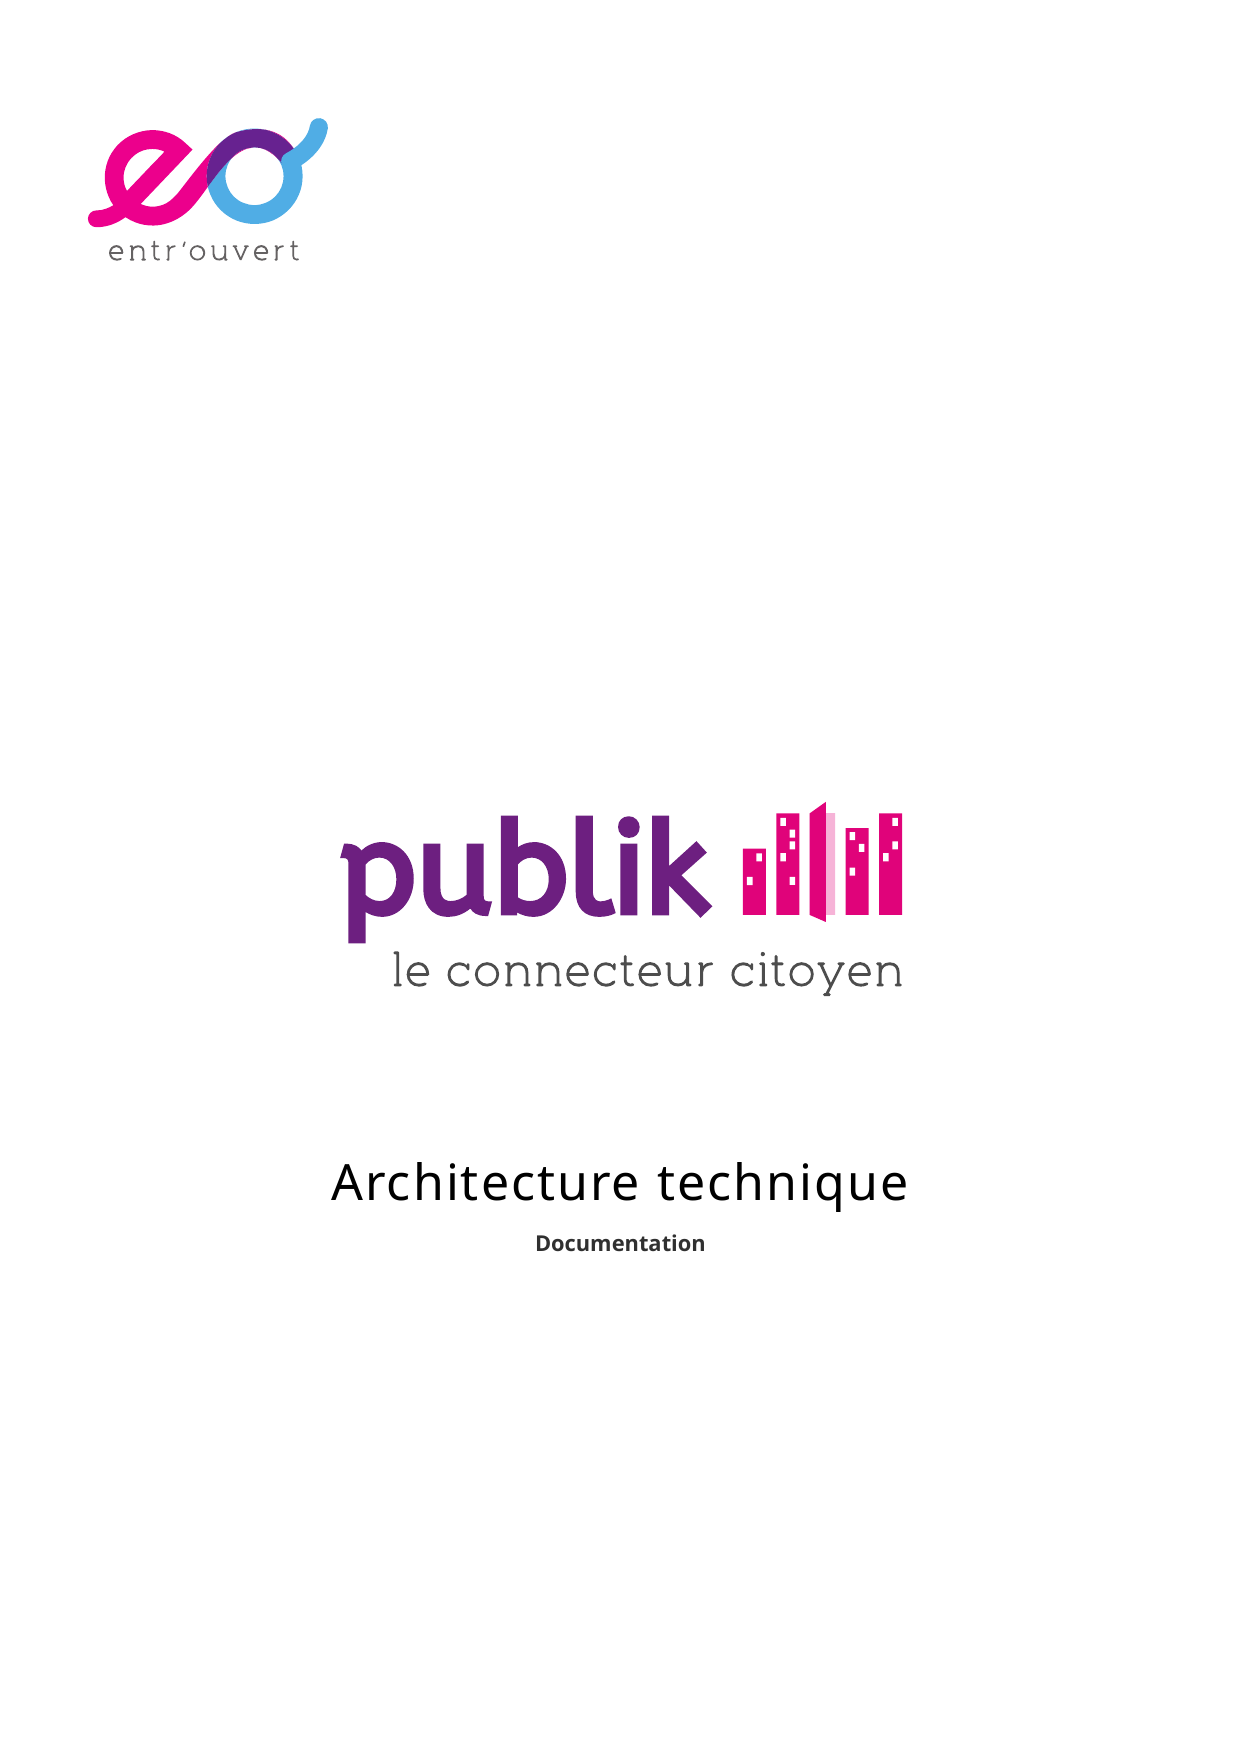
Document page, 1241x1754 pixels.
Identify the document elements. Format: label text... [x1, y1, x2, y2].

text Documentation [118, 1228, 1122, 1258]
subtitle Architecture technique [118, 1147, 1122, 1215]
